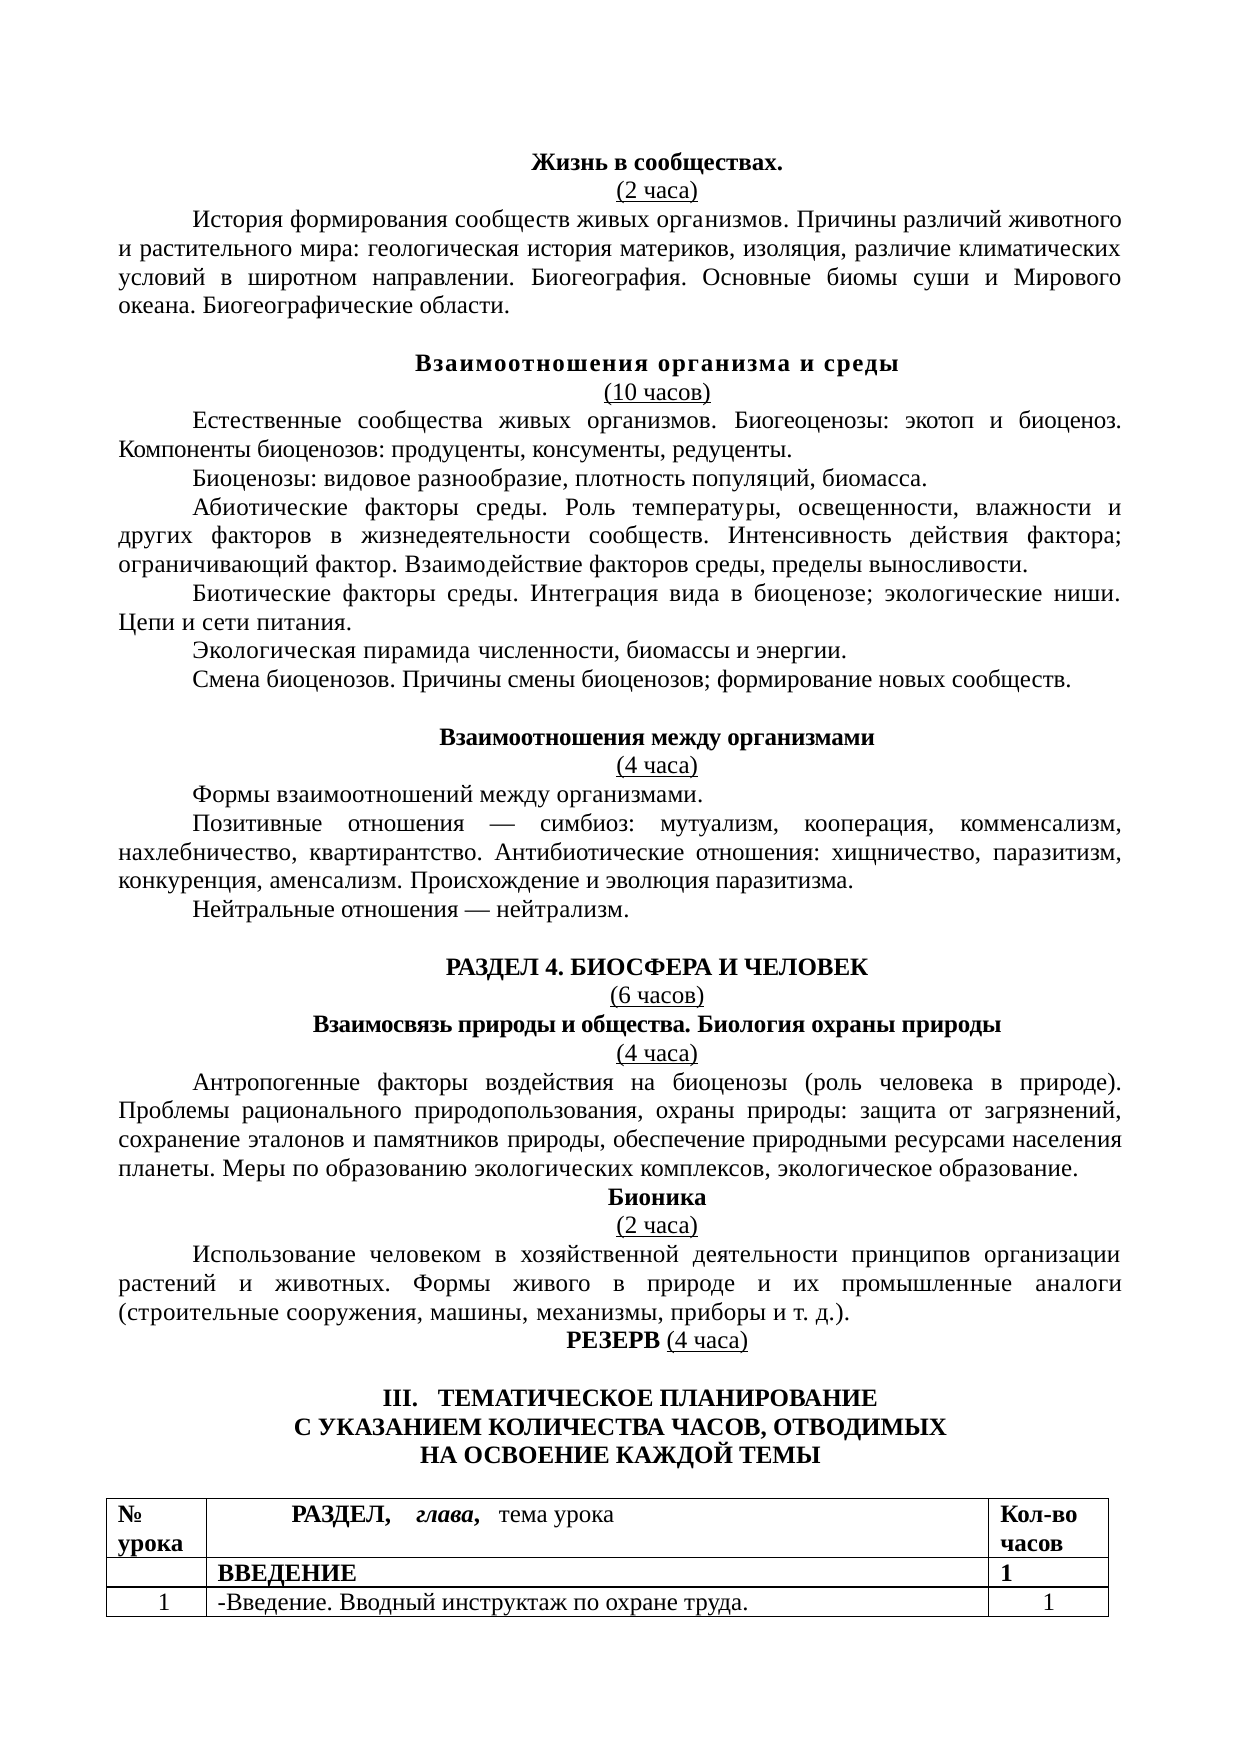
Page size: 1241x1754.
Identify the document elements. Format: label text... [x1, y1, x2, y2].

text РАЗДЕЛ 4. БИОСФЕРА И ЧЕЛОВЕК [118, 952, 1122, 981]
table_cell ВВЕДЕНИЕ [207, 1558, 988, 1586]
text Биоценозы: видовое разнообразие, плотность популяций, биомасса. [118, 463, 1122, 492]
text История формирования сообществ живых организмов. Причины различий животного и растительного мира: геологическая история материков, изоляция, различие климатических условий в широтном направлении. Биогеография. Основные биомы суши и Мирового океана. Биогеографические области. [118, 204, 1122, 319]
text Абиотические факторы среды. Роль температуры, освещенности, влажности и других факторов в жизнедеятельности сообществ. Интенсивность действия фактора; ограничивающий фактор. Взаимодействие факторов среды, пределы выносливости. [118, 492, 1122, 578]
table_header Кол-во часов [989, 1499, 1108, 1557]
text Экологическая пирамида численности, биомассы и энергии. [118, 636, 1122, 664]
table_cell 1 [989, 1558, 1108, 1586]
text Взаимоотношения между организмами [118, 722, 1122, 751]
text Формы взаимоотношений между организмами. [118, 779, 1122, 808]
text Бионика [118, 1182, 1122, 1211]
text Использование человеком в хозяйственной деятельности принципов организации растений и животных. Формы живого в природе и их промышленные аналоги (строительные сооружения, машины, механизмы, приборы и т. д.). [118, 1239, 1122, 1326]
text Смена биоценозов. Причины смены биоценозов; формирование новых сообществ. [118, 664, 1122, 693]
text С УКАЗАНИЕМ КОЛИЧЕСТВА ЧАСОВ, ОТВОДИМЫХ [118, 1412, 1122, 1441]
text Нейтральные отношения — нейтрализм. [118, 894, 1122, 923]
text (6 часов) [118, 981, 1122, 1009]
text Взаимосвязь природы и общества. Биология охраны природы [118, 1009, 1122, 1038]
text Биотические факторы среды. Интеграция вида в биоценозе; экологические ниши. Цепи и сети питания. [118, 578, 1122, 636]
table_cell -Введение. Вводный инструктаж по охране труда. [207, 1588, 988, 1616]
text Жизнь в сообществах. [118, 147, 1122, 176]
table_cell [107, 1588, 206, 1616]
text НА ОСВОЕНИЕ КАЖДОЙ ТЕМЫ [118, 1441, 1122, 1469]
text Антропогенные факторы воздействия на биоценозы (роль человека в природе). Проблемы рационального природопользования, охраны природы: защита от загрязнений, сохранение эталонов и памятников природы, обеспечение природными ресурсами населения планеты. Меры по образованию экологических комплексов, экологическое образование. [118, 1067, 1122, 1182]
text Взаимоотношения организма и среды [118, 348, 1122, 377]
text (2 часа) [118, 1211, 1122, 1239]
text (4 часа) [118, 1038, 1122, 1067]
table_header № урока [107, 1499, 206, 1557]
table_header РАЗДЕЛ, глава, тема урока [207, 1499, 988, 1557]
text Позитивные отношения — симбиоз: мутуализм, кооперация, комменсализм, нахлебничество, квартирантство. Антибиотические отношения: хищничество, паразитизм, конкуренция, аменсализм. Происхождение и эволюция паразитизма. [118, 808, 1122, 894]
list ТЕМАТИЧЕСКОЕ ПЛАНИРОВАНИЕ [156, 1383, 1122, 1412]
table_cell 1 [989, 1588, 1108, 1616]
text (2 часа) [118, 176, 1122, 204]
text (4 часа) [118, 751, 1122, 779]
text РЕЗЕРВ (4 часа) [118, 1326, 1122, 1354]
table_cell [107, 1558, 206, 1586]
text Естественные сообщества живых организмов. Биогеоценозы: экотоп и биоценоз. Компоненты биоценозов: продуценты, консументы, редуценты. [118, 406, 1122, 463]
text (10 часов) [118, 377, 1122, 406]
